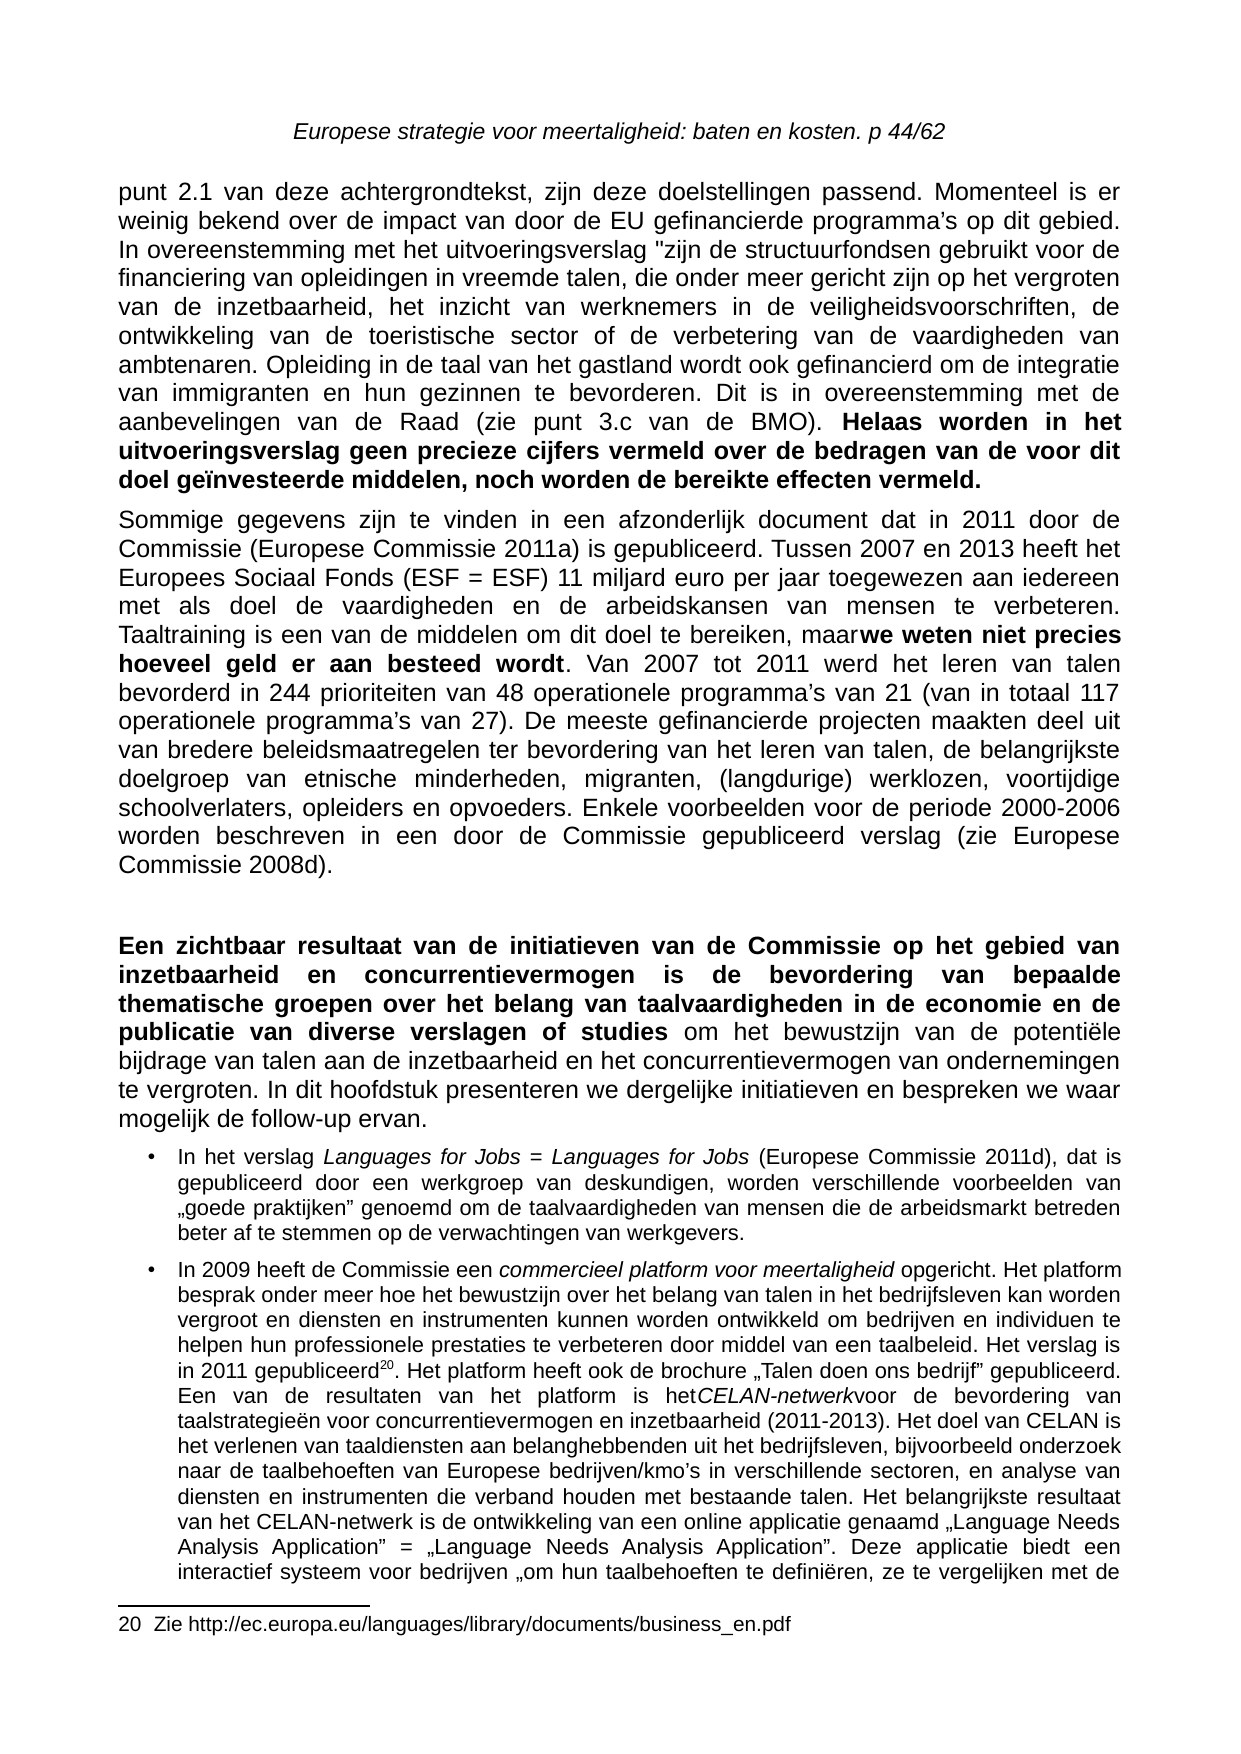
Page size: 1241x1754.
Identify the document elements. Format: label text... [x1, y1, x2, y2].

text Sommige gegevens zijn te vinden in een afzonderlijk document dat in 2011 door de Commissie (Europese Commissie 2011a) is gepubliceerd. Tussen 2007 en 2013 heeft het Europees Sociaal Fonds (ESF = ESF) 11 miljard euro per jaar toegewezen aan iedereen met als doel de vaardigheden en de arbeidskansen van mensen te verbeteren. Taaltraining is een van de middelen om dit doel te bereiken, maarwe weten niet precies hoeveel geld er aan besteed wordt. Van 2007 tot 2011 werd het leren van talen bevorderd in 244 prioriteiten van 48 operationele programma’s van 21 (van in totaal 117 operationele programma’s van 27). De meeste gefinancierde projecten maakten deel uit van bredere beleidsmaatregelen ter bevordering van het leren van talen, de belangrijkste doelgroep van etnische minderheden, migranten, (langdurige) werklozen, voortijdige schoolverlaters, opleiders en opvoeders. Enkele voorbeelden voor de periode 2000-2006 worden beschreven in een door de Commissie gepubliceerd verslag (zie Europese Commissie 2008d). [118, 505, 1122, 879]
list In het verslag Languages for Jobs = Languages for Jobs (Europese Commissie 2011d), dat is gepubliceerd door een werkgroep van deskundigen, worden verschillende voorbeelden van „goede praktijken” genoemd om de taalvaardigheden van mensen die de arbeidsmarkt betreden beter af te stemmen op de verwachtingen van werkgevers. [148, 1144, 1122, 1245]
text punt 2.1 van deze achtergrondtekst, zijn deze doelstellingen passend. Momenteel is er weinig bekend over de impact van door de EU gefinancierde programma’s op dit gebied. In overeenstemming met het uitvoeringsverslag "zijn de structuurfondsen gebruikt voor de financiering van opleidingen in vreemde talen, die onder meer gericht zijn op het vergroten van de inzetbaarheid, het inzicht van werknemers in de veiligheidsvoorschriften, de ontwikkeling van de toeristische sector of de verbetering van de vaardigheden van ambtenaren. Opleiding in de taal van het gastland wordt ook gefinancierd om de integratie van immigranten en hun gezinnen te bevorderen. Dit is in overeenstemming met de aanbevelingen van de Raad (zie punt 3.c van de BMO). Helaas worden in het uitvoeringsverslag geen precieze cijfers vermeld over de bedragen van de voor dit doel geïnvesteerde middelen, noch worden de bereikte effecten vermeld. [118, 177, 1122, 493]
list Zie http://ec.europa.eu/languages/library/documents/business_en.pdf [118, 1612, 1122, 1636]
list In 2009 heeft de Commissie een commercieel platform voor meertaligheid opgericht. Het platform besprak onder meer hoe het bewustzijn over het belang van talen in het bedrijfsleven kan worden vergroot en diensten en instrumenten kunnen worden ontwikkeld om bedrijven en individuen te helpen hun professionele prestaties te verbeteren door middel van een taalbeleid. Het verslag is in 2011 gepubliceerd. Het platform heeft ook de brochure „Talen doen ons bedrijf” gepubliceerd. Een van de resultaten van het platform is hetCELAN-netwerkvoor de bevordering van taalstrategieën voor concurrentievermogen en inzetbaarheid (2011-2013). Het doel van CELAN is het verlenen van taaldiensten aan belanghebbenden uit het bedrijfsleven, bijvoorbeeld onderzoek naar de taalbehoeften van Europese bedrijven/kmo’s in verschillende sectoren, en analyse van diensten en instrumenten die verband houden met bestaande talen. Het belangrijkste resultaat van het CELAN-netwerk is de ontwikkeling van een online applicatie genaamd „Language Needs Analysis Application” = „Language Needs Analysis Application”. Deze applicatie biedt een interactief systeem voor bedrijven „om hun taalbehoeften te definiëren, ze te vergelijken met de [148, 1257, 1122, 1584]
text Een zichtbaar resultaat van de initiatieven van de Commissie op het gebied van inzetbaarheid en concurrentievermogen is de bevordering van bepaalde thematische groepen over het belang van taalvaardigheden in de economie en de publicatie van diverse verslagen of studies om het bewustzijn van de potentiële bijdrage van talen aan de inzetbaarheid en het concurrentievermogen van ondernemingen te vergroten. In dit hoofdstuk presenteren we dergelijke initiatieven en bespreken we waar mogelijk de follow-up ervan. [118, 931, 1122, 1132]
